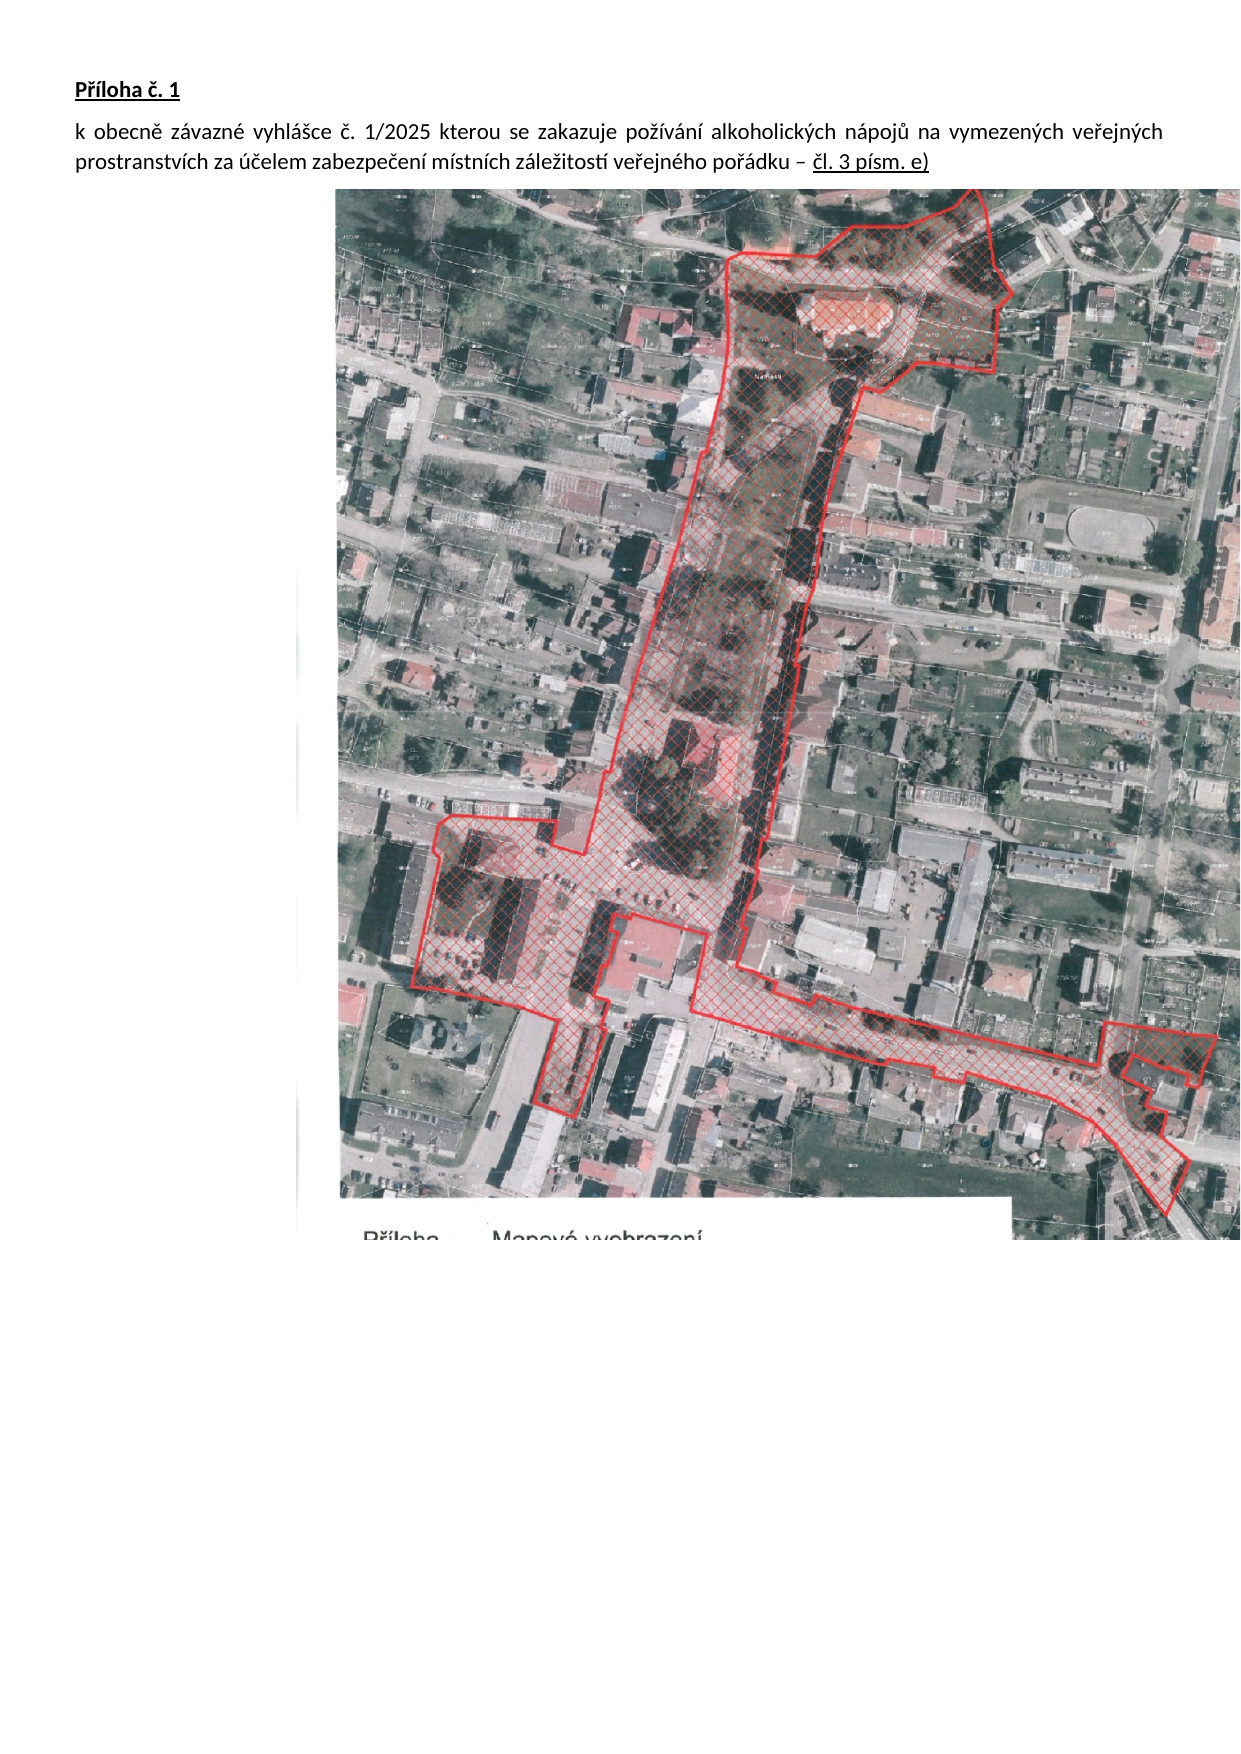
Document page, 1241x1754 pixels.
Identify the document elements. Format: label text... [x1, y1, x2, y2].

text Příloha č. 1 [75, 75, 1165, 103]
text k obecně závazné vyhlášce č. 1/2025 kterou se zakazuje požívání alkoholických nápojů na vymezených veřejných prostranstvích za účelem zabezpečení místních záležitostí veřejného pořádku – čl. 3 písm. e) [75, 117, 1165, 175]
